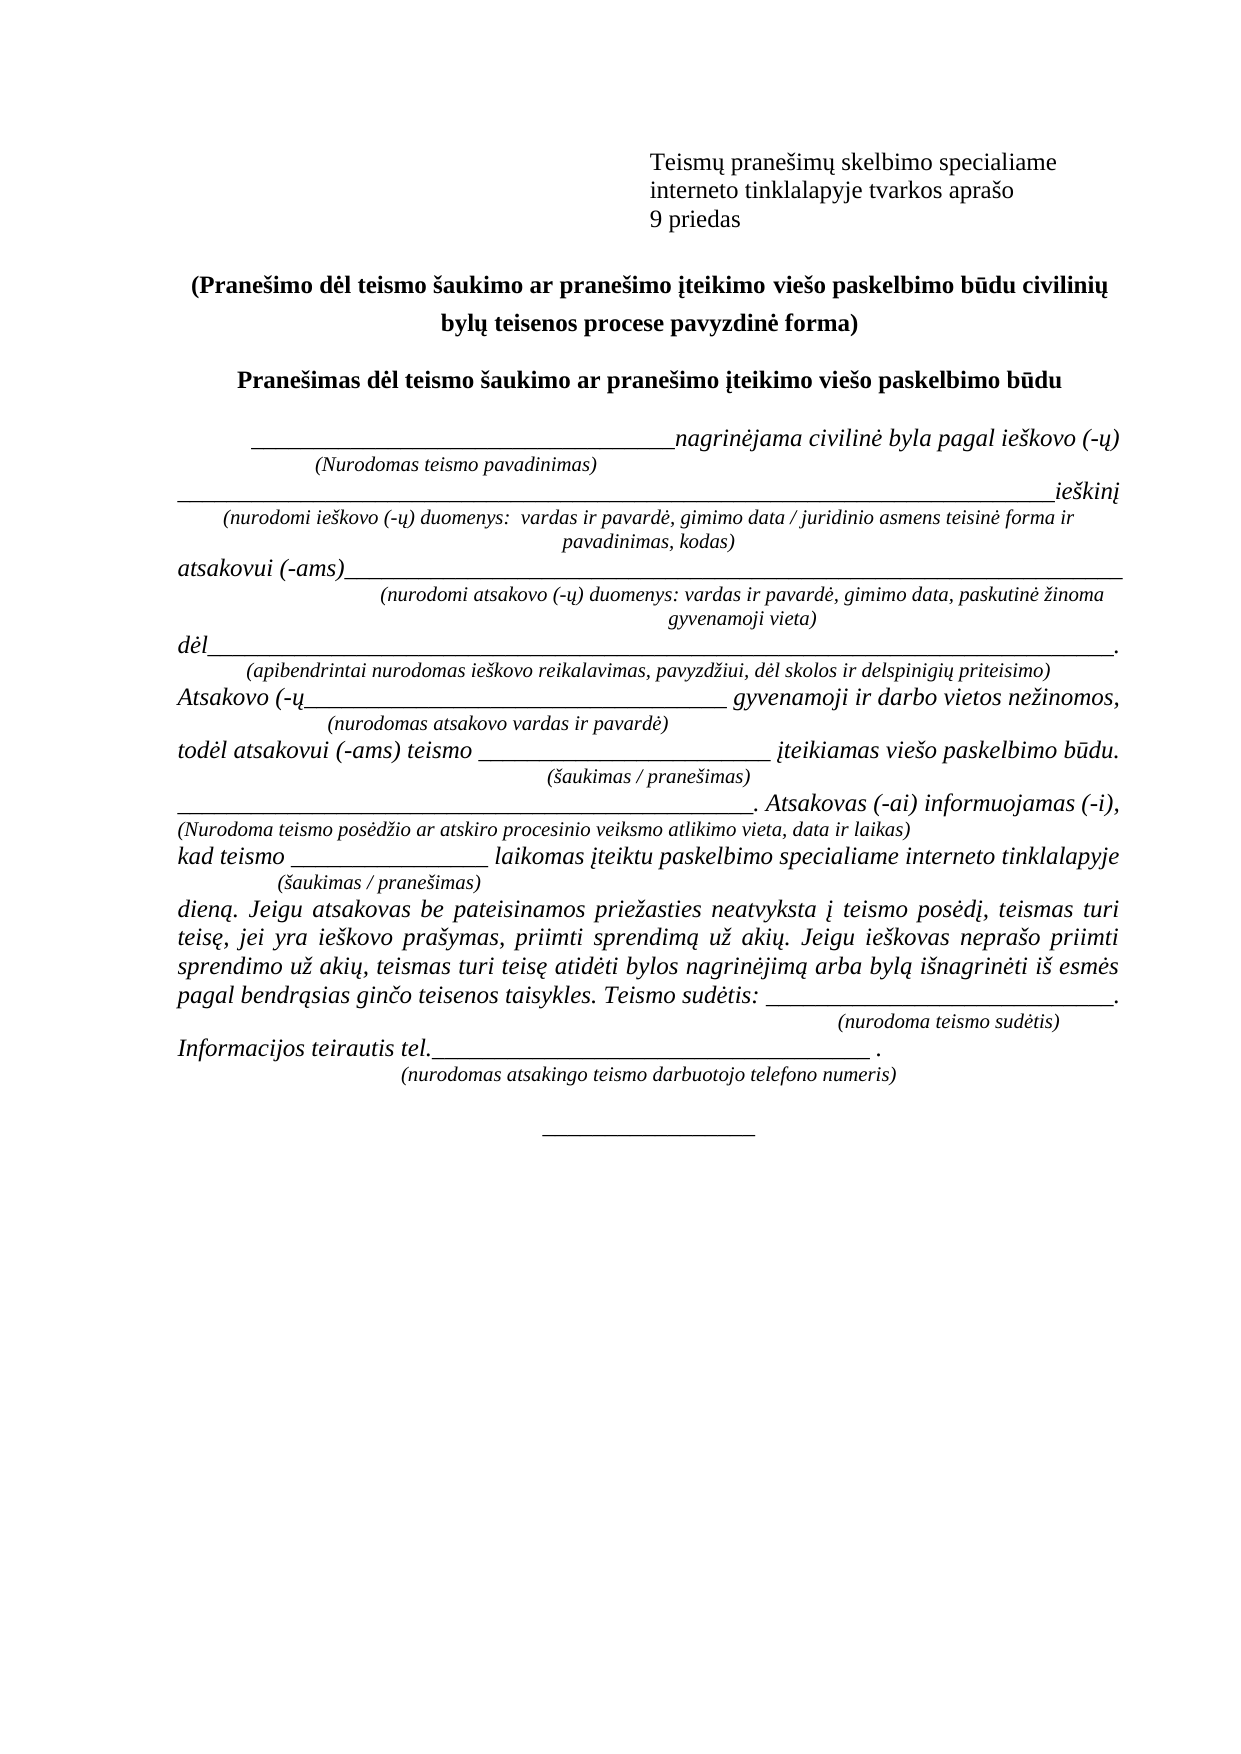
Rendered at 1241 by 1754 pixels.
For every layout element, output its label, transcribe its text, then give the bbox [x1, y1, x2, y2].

text (apibendrintai nurodomas ieškovo reikalavimas, pavyzdžiui, dėl skolos ir delspinigių priteisimo) [177, 658, 1122, 682]
text atsakovui (-ams) [177, 553, 1122, 582]
text 9 priedas [649, 204, 1122, 233]
text Teismų pranešimų skelbimo specialiame interneto tinklalapyje tvarkos aprašo [649, 147, 1122, 204]
text _________________ [177, 1110, 1122, 1138]
text Atsakovo (-ų gyvenamoji ir darbo vietos nežinomos, [177, 682, 1122, 711]
text Informacijos teirautis tel.___________________________________ . [177, 1033, 1122, 1062]
text kad teismo laikomas įteiktu paskelbimo specialiame interneto tinklalapyje [177, 841, 1122, 870]
text _ ieškinį [177, 476, 1122, 505]
text (nurodoma teismo sudėtis) [777, 1009, 1122, 1033]
text _ . Atsakovas (-ai) informuojamas (-i), [177, 788, 1122, 817]
text Pranešimas dėl teismo šaukimo ar pranešimo įteikimo viešo paskelbimo būdu [177, 366, 1122, 394]
text (šaukimas / pranešimas) [177, 870, 1122, 894]
text (nurodomas atsakingo teismo darbuotojo telefono numeris) [177, 1062, 1122, 1086]
text dieną. Jeigu atsakovas be pateisinamos priežasties neatvyksta į teismo posėdį, teismas turi teisę, jei yra ieškovo prašymas, priimti sprendimą už akių. Jeigu ieškovas neprašo priimti sprendimo už akių, teismas turi teisę atidėti bylos nagrinėjimą arba bylą išnagrinėti iš esmės pagal bendrąsias ginčo teisenos taisykles. Teismo sudėtis: . [177, 894, 1122, 1009]
text todėl atsakovui (-ams) teismo įteikiamas viešo paskelbimo būdu. [177, 735, 1122, 764]
text (Pranešimo dėl teismo šaukimo ar pranešimo įteikimo viešo paskelbimo būdu civilinių bylų teisenos procese pavyzdinė forma) [177, 262, 1122, 337]
text (nurodomi atsakovo (-ų) duomenys: vardas ir pavardė, gimimo data, paskutinė žinoma gyvenamoji vieta) [365, 582, 1122, 630]
text _ nagrinėjama civilinė byla pagal ieškovo (-ų) [177, 423, 1122, 452]
text (Nurodomas teismo pavadinimas) [177, 452, 1122, 476]
text dėl . [177, 630, 1122, 658]
text (nurodomi ieškovo (-ų) duomenys: vardas ir pavardė, gimimo data / juridinio asmens teisinė forma ir pavadinimas, kodas) [177, 505, 1122, 553]
text (nurodomas atsakovo vardas ir pavardė) [177, 711, 1122, 735]
text (Nurodoma teismo posėdžio ar atskiro procesinio veiksmo atlikimo vieta, data ir laikas) [177, 817, 1122, 841]
text (šaukimas / pranešimas) [177, 764, 1122, 788]
